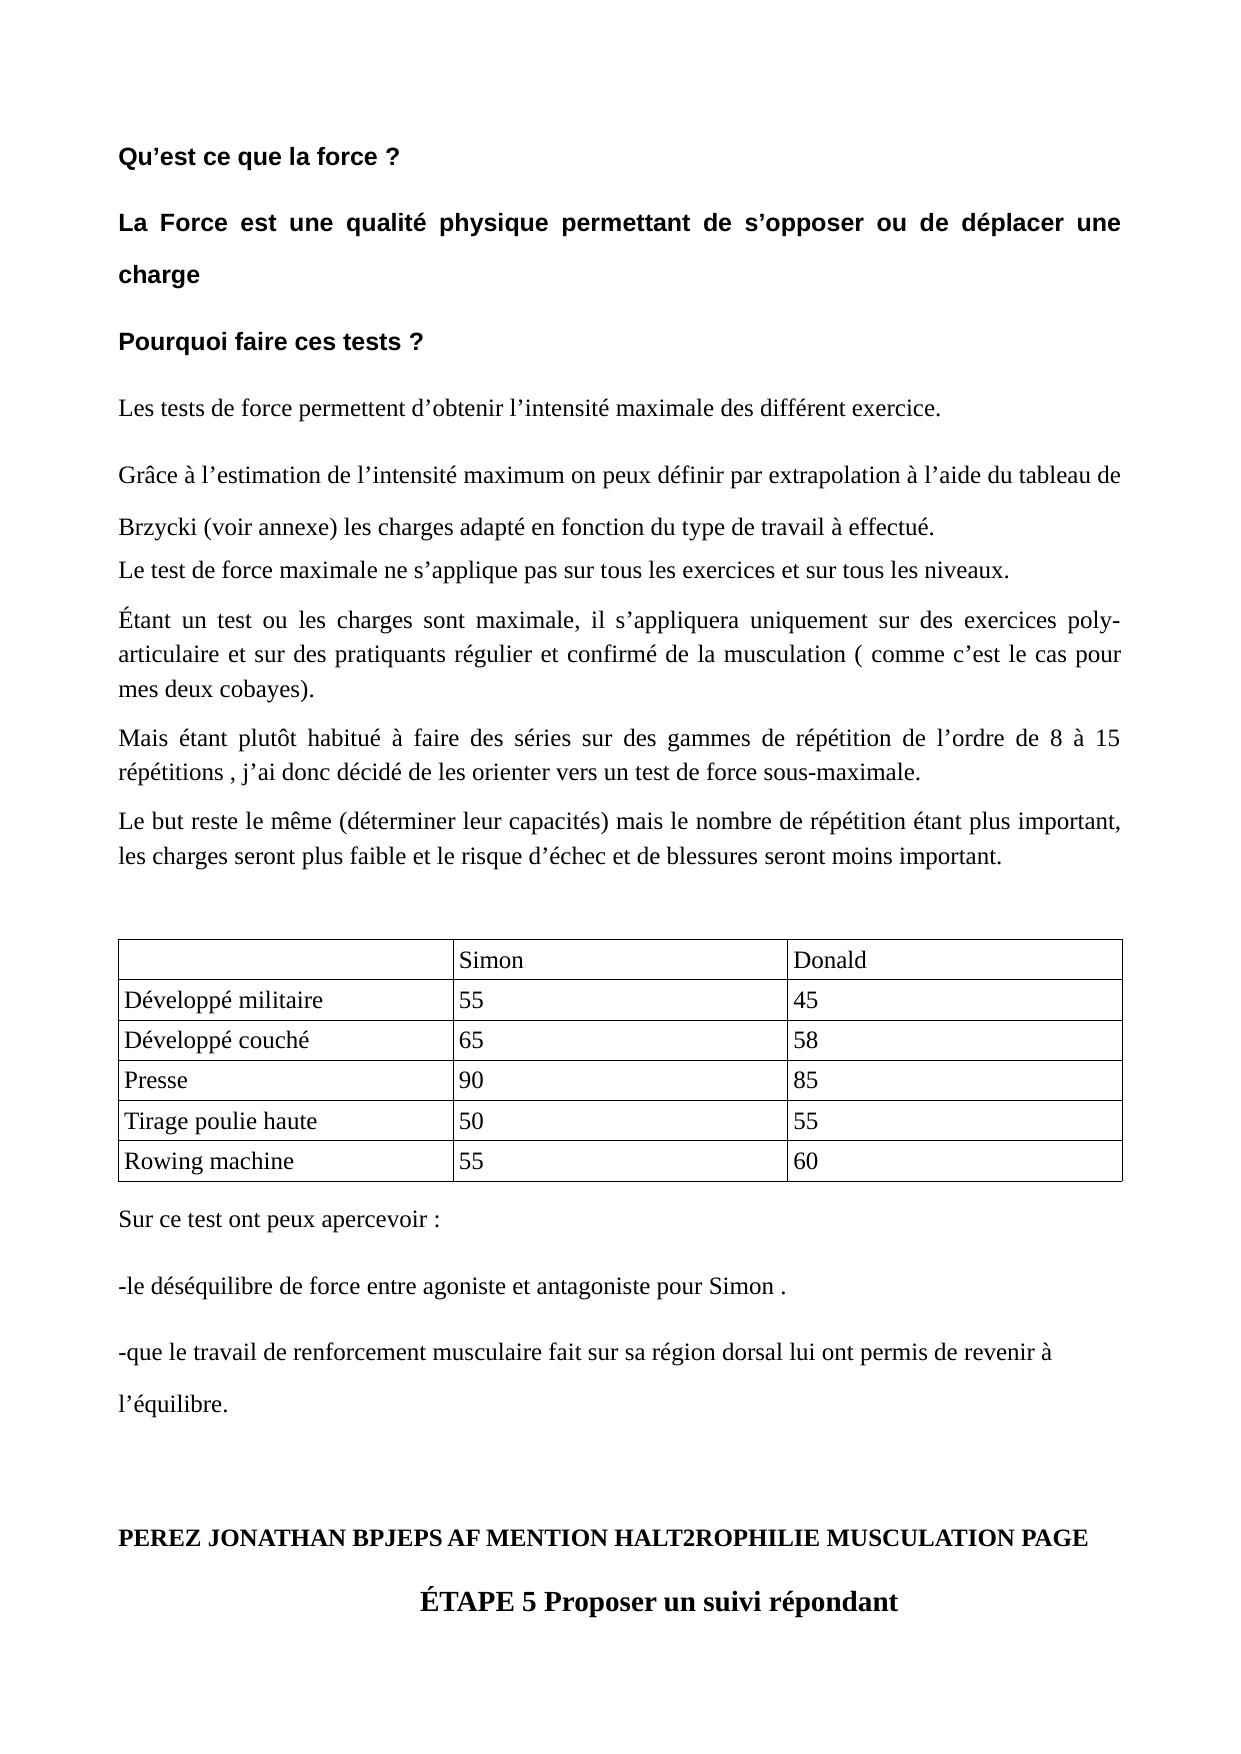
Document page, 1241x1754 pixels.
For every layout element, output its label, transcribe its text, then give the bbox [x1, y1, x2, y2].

table_header Donald [788, 940, 1122, 979]
table_cell 55 [788, 1101, 1122, 1140]
text La Force est une qualité physique permettant de s’opposer ou de déplacer une charge [118, 185, 1122, 289]
text Mais étant plutôt habitué à faire des séries sur des gammes de répétition de l’ordre de 8 à 15 répétitions , j’ai donc décidé de les orienter vers un test de force sous-maximale. [118, 723, 1122, 786]
text Grâce à l’estimation de l’intensité maximum on peux définir par extrapolation à l’aide du tableau de Brzycki (voir annexe) les charges adapté en fonction du type de travail à effectué. [118, 437, 1122, 541]
text Le test de force maximale ne s’applique pas sur tous les exercices et sur tous les niveaux. [118, 556, 1122, 584]
table_header Simon [454, 940, 787, 979]
text PEREZ JONATHAN BPJEPS AF MENTION HALT2ROPHILIE MUSCULATION PAGE [118, 1499, 1122, 1552]
table_cell Rowing machine [119, 1141, 453, 1181]
text ÉTAPE 5 Proposer un suivi répondant [118, 1566, 1122, 1618]
table_cell 45 [788, 980, 1122, 1019]
table_cell 90 [454, 1061, 787, 1100]
table_cell 55 [454, 1141, 787, 1181]
table_cell Tirage poulie haute [119, 1101, 453, 1140]
table_cell 50 [454, 1101, 787, 1140]
table_cell 58 [788, 1021, 1122, 1060]
text Étant un test ou les charges sont maximale, il s’appliquera uniquement sur des exercices poly-articulaire et sur des pratiquants régulier et confirmé de la musculation ( comme c’est le cas pour mes deux cobayes). [118, 605, 1122, 702]
text Le but reste le même (déterminer leur capacités) mais le nombre de répétition étant plus important, les charges seront plus faible et le risque d’échec et de blessures seront moins important. [118, 806, 1122, 869]
text Qu’est ce que la force ? [118, 118, 1122, 170]
table_cell 60 [788, 1141, 1122, 1181]
table_cell Développé militaire [119, 980, 453, 1019]
table_cell 55 [454, 980, 787, 1019]
table_cell 65 [454, 1021, 787, 1060]
text -le déséquilibre de force entre agoniste et antagoniste pour Simon . [118, 1247, 1122, 1299]
table_cell Presse [119, 1061, 453, 1100]
text Les tests de force permettent d’obtenir l’intensité maximale des différent exercice. [118, 370, 1122, 422]
text Sur ce test ont peux apercevoir : [118, 1182, 1122, 1233]
text -que le travail de renforcement musculaire fait sur sa région dorsal lui ont permis de revenir à l’équilibre. [118, 1314, 1122, 1418]
text Pourquoi faire ces tests ? [118, 303, 1122, 356]
table_header [119, 940, 453, 979]
table_cell Développé couché [119, 1021, 453, 1060]
table_cell 85 [788, 1061, 1122, 1100]
